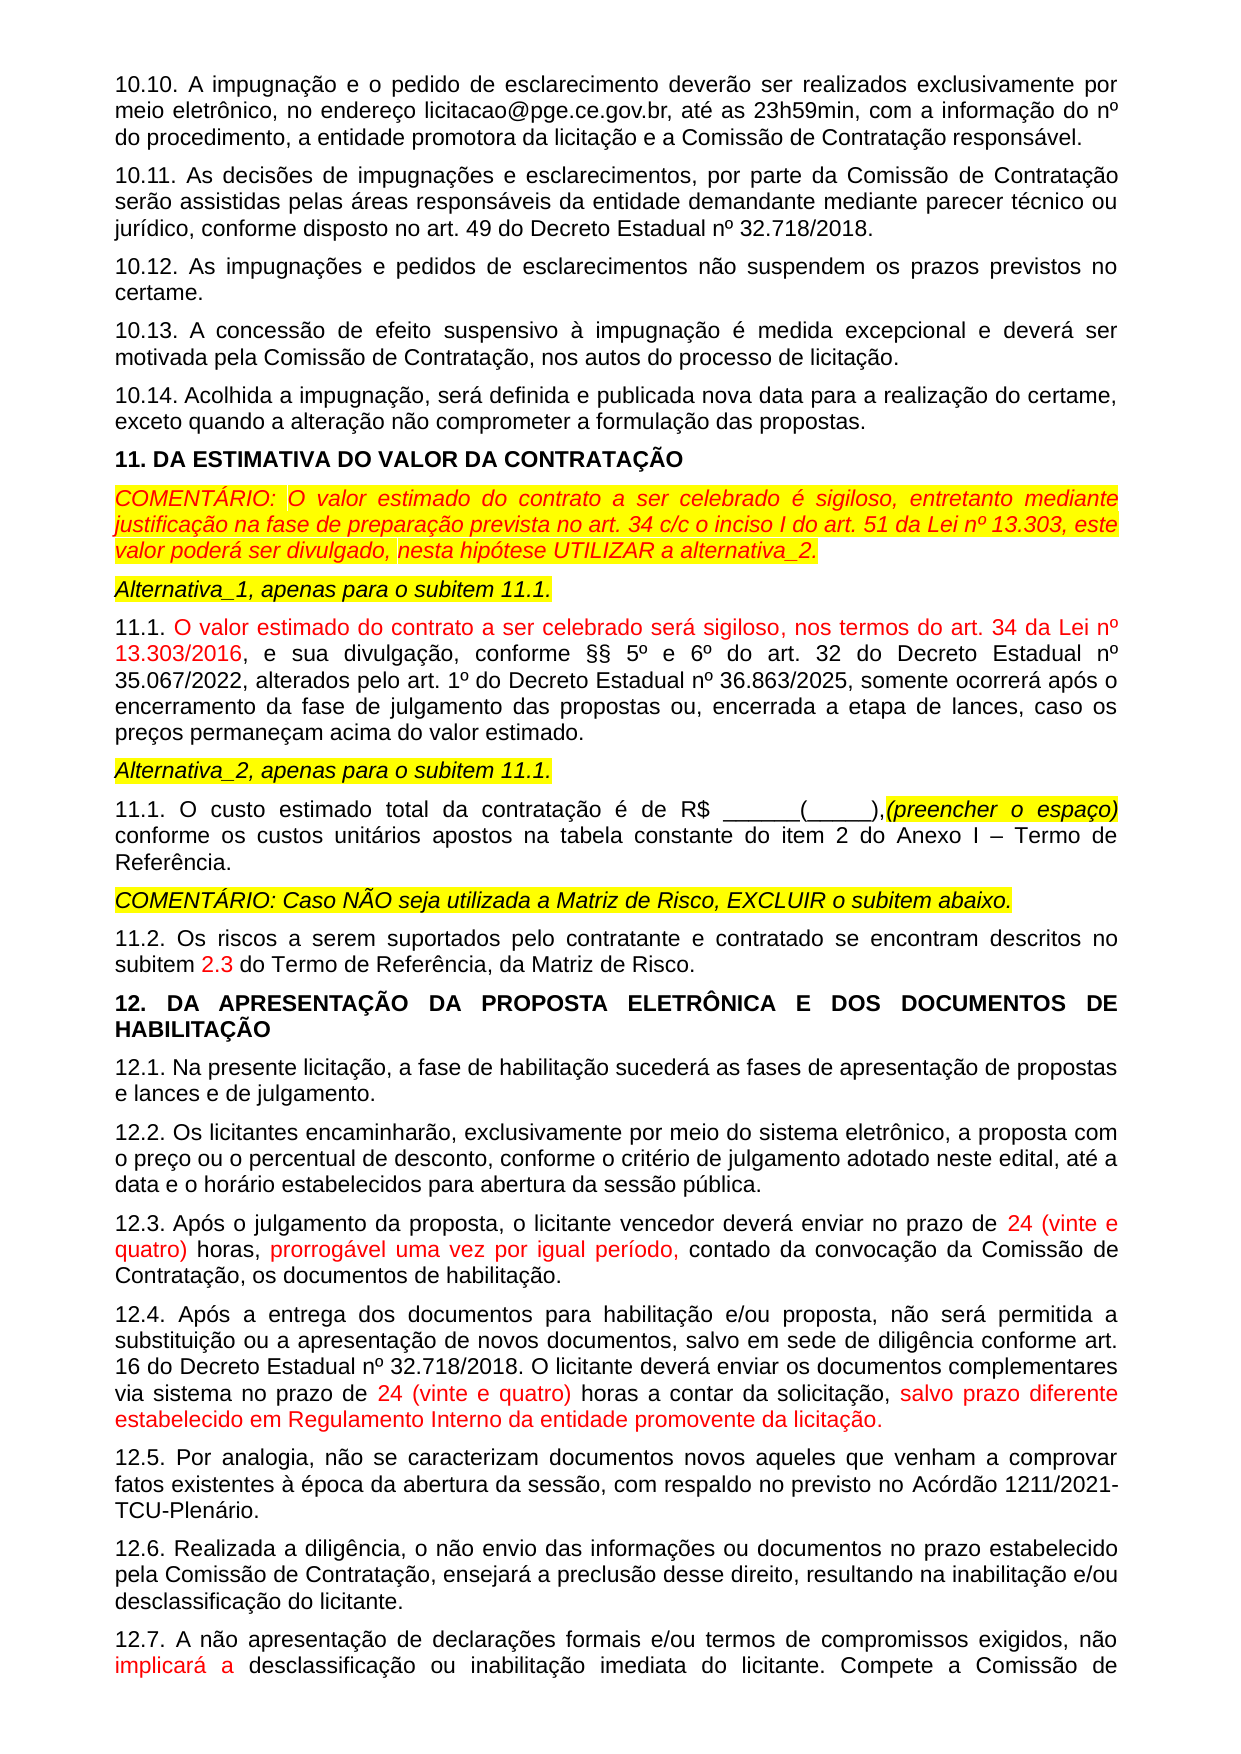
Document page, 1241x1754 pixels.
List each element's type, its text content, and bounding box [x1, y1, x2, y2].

text Alternativa_1, apenas para o subitem 11.1. [114, 576, 1118, 602]
text 10.11. As decisões de impugnações e esclarecimentos, por parte da Comissão de Contratação serão assistidas pelas áreas responsáveis da entidade demandante mediante parecer técnico ou jurídico, conforme disposto no art. 49 do Decreto Estadual nº 32.718/2018. [114, 162, 1118, 241]
text COMENTÁRIO: Caso NÃO seja utilizada a Matriz de Risco, EXCLUIR o subitem abaixo. [114, 887, 1118, 913]
text 12.7. A não apresentação de declarações formais e/ou termos de compromissos exigidos, não implicará a desclassificação ou inabilitação imediata do licitante. Compete a Comissão de [114, 1626, 1118, 1679]
text 11.2. Os riscos a serem suportados pelo contratante e contratado se encontram descritos no subitem 2.3 do Termo de Referência, da Matriz de Risco. [114, 925, 1118, 978]
text 12.5. Por analogia, não se caracterizam documentos novos aqueles que venham a comprovar fatos existentes à época da abertura da sessão, com respaldo no previsto no Acórdão 1211/2021-TCU-Plenário. [114, 1444, 1118, 1523]
text 12.1. Na presente licitação, a fase de habilitação sucederá as fases de apresentação de propostas e lances e de julgamento. [114, 1054, 1118, 1107]
text 12. DA APRESENTAÇÃO DA PROPOSTA ELETRÔNICA E DOS DOCUMENTOS DE HABILITAÇÃO [114, 989, 1118, 1042]
text 12.4. Após a entrega dos documentos para habilitação e/ou proposta, não será permitida a substituição ou a apresentação de novos documentos, salvo em sede de diligência conforme art. 16 do Decreto Estadual nº 32.718/2018. O licitante deverá enviar os documentos complementares via sistema no prazo de 24 (vinte e quatro) horas a contar da solicitação, salvo prazo diferente estabelecido em Regulamento Interno da entidade promovente da licitação. [114, 1301, 1118, 1432]
text Alternativa_2, apenas para o subitem 11.1. [114, 757, 1118, 784]
text 11.1. O custo estimado total da contratação é de R$ ______(_____),(preencher o espaço) conforme os custos unitários apostos na tabela constante do item 2 do Anexo I – Termo de Referência. [114, 796, 1118, 875]
text 12.6. Realizada a diligência, o não envio das informações ou documentos no prazo estabelecido pela Comissão de Contratação, ensejará a preclusão desse direito, resultando na inabilitação e/ou desclassificação do licitante. [114, 1535, 1118, 1614]
text 11. DA ESTIMATIVA DO VALOR DA CONTRATAÇÃO [114, 446, 1118, 473]
text 10.10. A impugnação e o pedido de esclarecimento deverão ser realizados exclusivamente por meio eletrônico, no endereço licitacao@pge.ce.gov.br, até as 23h59min, com a informação do nº do procedimento, a entidade promotora da licitação e a Comissão de Contratação responsável. [114, 71, 1118, 150]
text 10.14. Acolhida a impugnação, será definida e publicada nova data para a realização do certame, exceto quando a alteração não comprometer a formulação das propostas. [114, 382, 1118, 434]
text 12.2. Os licitantes encaminharão, exclusivamente por meio do sistema eletrônico, a proposta com o preço ou o percentual de desconto, conforme o critério de julgamento adotado neste edital, até a data e o horário estabelecidos para abertura da sessão pública. [114, 1119, 1118, 1198]
text 12.3. Após o julgamento da proposta, o licitante vencedor deverá enviar no prazo de 24 (vinte e quatro) horas, prorrogável uma vez por igual período, contado da convocação da Comissão de Contratação, os documentos de habilitação. [114, 1209, 1118, 1289]
text 10.12. As impugnações e pedidos de esclarecimentos não suspendem os prazos previstos no certame. [114, 253, 1118, 305]
text COMENTÁRIO: O valor estimado do contrato a ser celebrado é sigiloso, entretanto mediante justificação na fase de preparação prevista no art. 34 c/c o inciso I do art. 51 da Lei nº 13.303, este valor poderá ser divulgado, nesta hipótese UTILIZAR a alternativa_2. [114, 485, 1118, 564]
text 10.13. A concessão de efeito suspensivo à impugnação é medida excepcional e deverá ser motivada pela Comissão de Contratação, nos autos do processo de licitação. [114, 317, 1118, 370]
text 11.1. O valor estimado do contrato a ser celebrado será sigiloso, nos termos do art. 34 da Lei nº 13.303/2016, e sua divulgação, conforme §§ 5º e 6º do art. 32 do Decreto Estadual nº 35.067/2022, alterados pelo art. 1º do Decreto Estadual nº 36.863/2025, somente ocorrerá após o encerramento da fase de julgamento das propostas ou, encerrada a etapa de lances, caso os preços permaneçam acima do valor estimado. [114, 614, 1118, 746]
